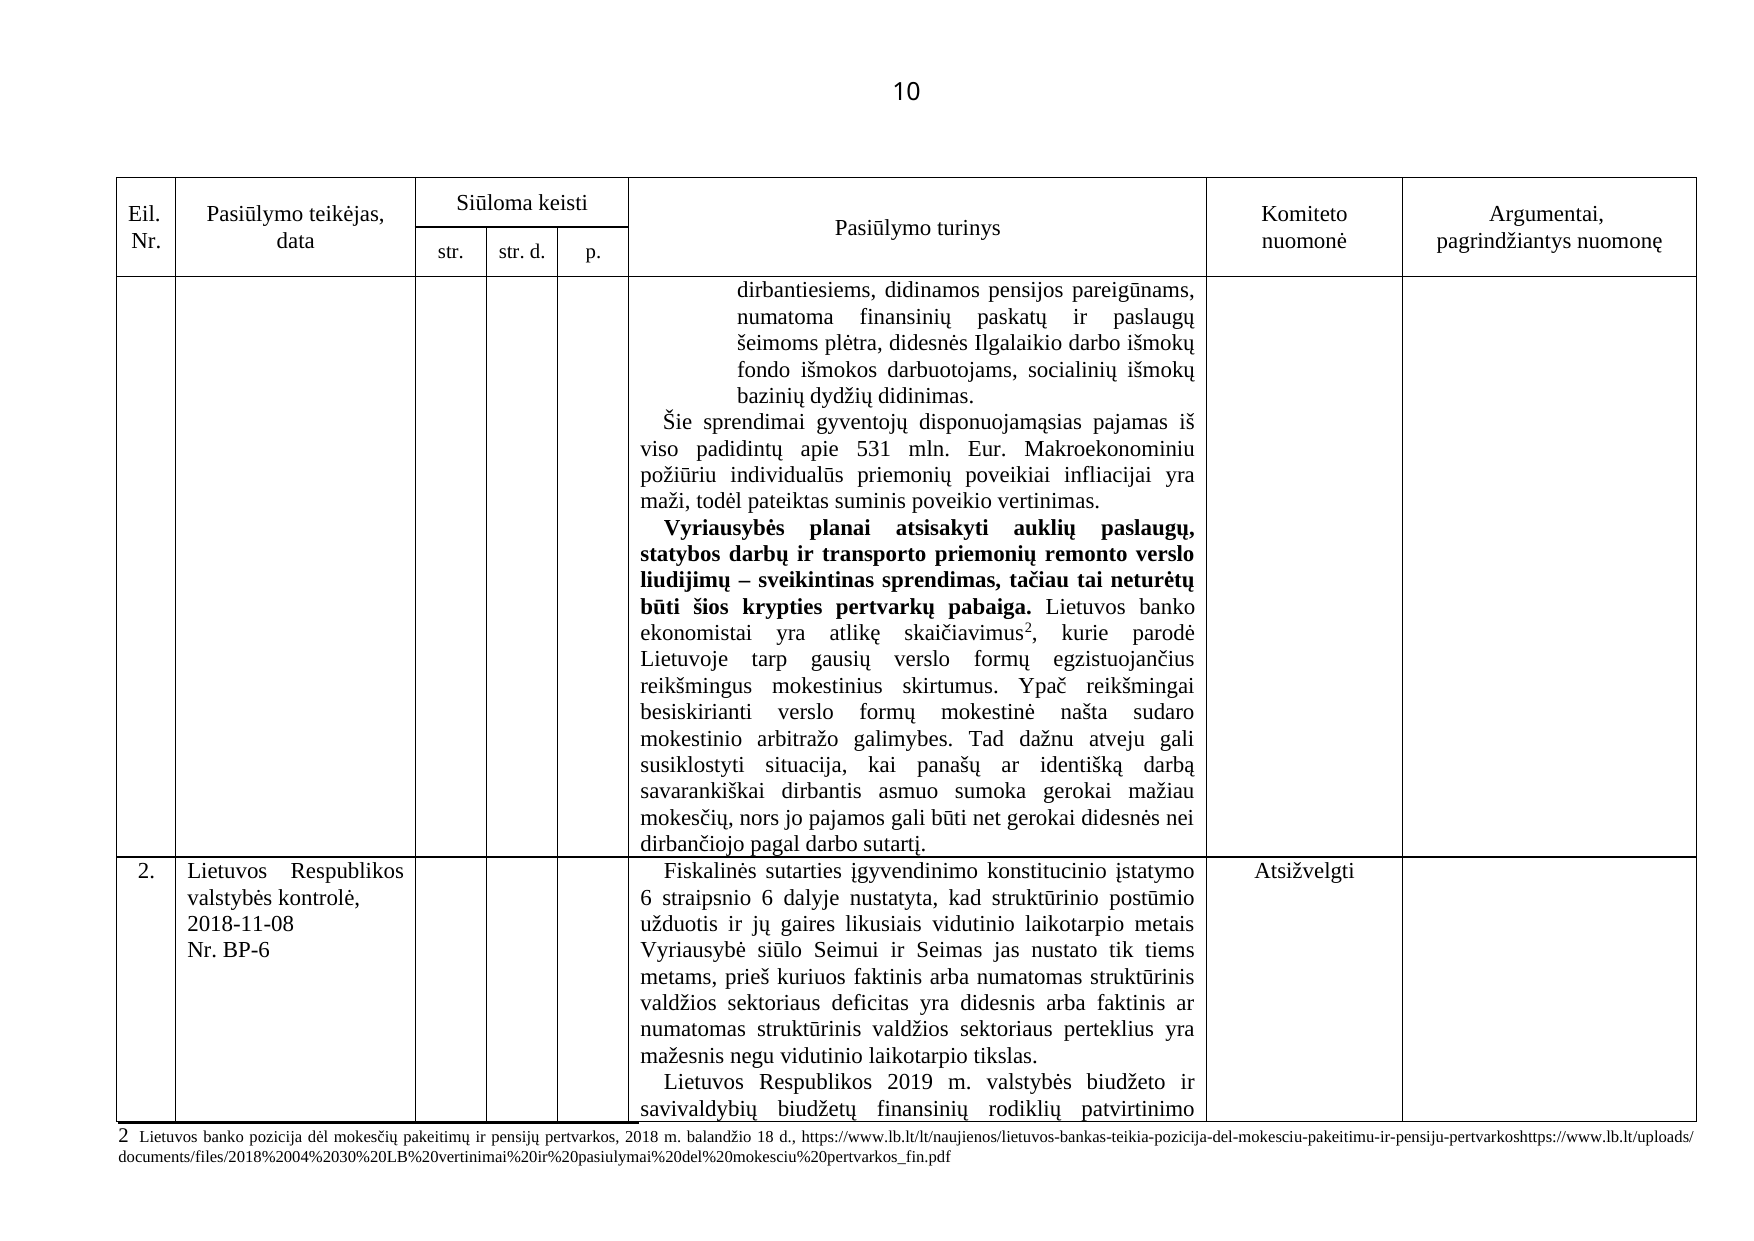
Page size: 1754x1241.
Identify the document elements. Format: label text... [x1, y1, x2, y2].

table_header Siūloma keisti [416, 178, 628, 226]
table_cell [558, 858, 628, 1121]
table_header Pasiūlymo turinys [629, 178, 1206, 276]
table_cell [1207, 277, 1402, 856]
table_cell str. d. [487, 228, 557, 276]
table_cell [117, 277, 175, 856]
table_header Argumentai, pagrindžiantys nuomonę [1403, 178, 1696, 276]
table_cell [487, 858, 557, 1121]
table_cell Remdamiesi Lietuvos Respublikos biudžeto sandaros įstatymo 19 straipsnio 2 dalimi, teikiame išvadą dėl numatomų Lietuvos Respublikos 2019 m. valstybės biudžeto, savivaldybių, valstybinio socialinio draudimo fondo ir privalomojo sveikatos draudimo fondo biudžeto rodiklių galimo poveikio pasitikėjimui finansų sistemos stabilumu ir kainų stabilumui, išskirtinį dėmesį skirdami išoriniam ūkio subalansuotumui bei ilgalaikiam valdžios sektoriaus finansų tvarumui. Vertinimas atliktas remiantis Lietuvos Respublikos Vyriausybės 2018 m. spalio 16 d. Lietuvos Respublikos Seimui pateiktu Lietuvos Respublikos 2019 m. valstybės biudžeto ir savivaldybių biudžetų finansinių rodiklių patvirtinimo įstatymo projektu ir kita su juo susijusia informacija (toliau – projektai). Lietuvos banko vertinimu, projektuose formuojamas 2019 m. valdžios sektoriaus balansas nekelia nepasitikėjimo finansų sistemos stabilumu rizikos, o poveikis kainų raidai bus ribotas – 2019–2020 m. vidutinę metinę infliaciją kasmet didins apie 0,1–0,3 proc. punkto. Projektuose teigiama, kad 2019 m. formuojami valdžios sektoriaus rodikliai nepažeidžia Lietuvos Respublikos fiskalinės sutarties įgyvendinimo konstitucinio įstatymo (FSĮKĮ) nuostatų, o numatoma vykdyti fiskalinė politika ekonomikos ciklo atžvilgiu 2019 m. bus neutrali. Tačiau projektuose naudojami produkcijos atotrūkio nuo potencialiojo jos lygio įverčiai 2019–2020 m. yra gerokai mažesni, palyginti su Lietuvos banko ar Europos Komisijos įverčiais. Todėl kyla rimtų abejonių, ar projektai atitinka FSĮKĮ nuostatas, taip pat, ar 2019 m. planuojama fiskalinė politika nebus prociklinė. Projektuose nurodoma, kad produkcijos atotrūkis nuo potencialiojo jos lygio 2018–2020 m. sudarys atitinkamai 2,4, 1,5 ir 0,7 proc. BVP. Atkreipiame dėmesį, kad šie įverčiai, išskyrus 2018 m., yra mažesni, palyginti su 2018 m. Stabilumo programoje planuotais dydžiais (planuota atitinkamai 2,4, 1,8 ir 1,0 % BVP). Be to, Lietuvos banko ir Europos Komisijos vertinimai rodo gerokai stipriau „įšilusią“ Lietuvos ekonomiką. Lietuvos banko vertinimu, produkcijos atotrūkis nuo potencialo 2018–2020 m. sudaro atitinkamai 2,8, 2,4 ir 2,2 proc. BVP, o 2018 m. gegužės mėn. Europos Komisijos prognozėse nurodoma, kad 2018–2019 m. produkcijos atotrūkis sudaro atitinkamai 2,7 ir 2,2 proc. BVP. Pagrindinė priežastis, kodėl Lietuvos banko ir Europos Komisijos produkcijos atotrūkio įverčiai yra didesni, nei nurodomi projektuose, yra šiuo metu stebimi disbalansai darbo rinkoje: stipriai sumažėjęs nedarbo lygis, sparčiau kylantis vidutinis darbo užmokestis, vis daugiau ekonomikos sektorių jaučiamas darbuotojų trūkumas. Manome, kad darbo rinkos disbalansai artimiausiu metu neišnyks, todėl produkcijos atotrūkis nuo potencialo bus reikšmingai teigiamas. Atkreipiame dėmesį, kad 2019 m. projektuose taip pat nurodoma, kad disbalansas darbo rinkoje tebebus gana didelis, nes prognozuojama, kad darbo užmokesčio augimas yra spartus ir sulėtėja gana nedaug (nuo 9,2 proc. 2018 m. iki 5,6 proc. 2021 m.). Tačiau 2018–2021 m. prognozuojamas produkcijos atotrūkis gerokai sumažėja ir beveik išnyksta – nuo 2,4 proc. BVP (2018 m.) iki 0,2 proc. BVP (2021 m.)). Remiantis projektuose pateikta informacija ir struktūrinio valdžios sektoriaus balanso skaičiavimams taikant Lietuvos banko produkcijos atotrūkio nuo potencialo įverčius, matyti, kad 2019 m. projektai netenkina FSĮKĮ įtvirtintos perteklinio valdžios sektoriaus taisyklės. Projektuose teigiama, kad formuojamas 2019 m. valdžios sektoriaus struktūrinis balansas tenkins FSĮKĮ 3 straipsnio 1 dalyje įtvirtintą perteklinio valdžios sektoriaus taisyklę, nes 2019 m. sudarys –0,2 proc. BVP ir bus 0,1 proc. punkto geresnis, palyginti su 2018 m. Tačiau struktūrinio valdžios sektoriaus balanso apskaičiavimui taikant Lietuvos banko produkcijos atotrūkio nuo potencialo įverčius matyti, kad struktūrinis deficitas 2019 m. nepagerėja, o 0,1 proc. punkto pablogėja. Manome, kad valdžios sektoriaus balansas 2019 m. bus gerokai prastesnis, nei planuojama projektuose. Juose nurodoma, kad formuojamas valdžios sektoriaus balansas 2019 m. bus perteklinis ir sudarys 0,4 proc. BVP. Tačiau reikšminga numatomo pertekliaus dalis grindžiama papildomomis pajamomis dėl geresnio mokesčių administravimo (220 mln. Eur arba 0,5 % BVP), kartu nepateikiant įtikinamų priemonių, užtikrinančių, kad papildomos pajamos bus tikrai surinktos. Be to, eliminavus su administravimo pagerinimu susijusias pajamas ir atsižvelgus į tikėtiną pajamų surinkimą 2018 m., pajamos iš PVM ir pelno mokesčių 2019 m. gali būti mažesnės nei planuojama, nes pajamos iš šių mokesčių prognozėse auga sparčiau negu šių mokesčių bazės (galutinio vartojimo išlaidos ir nominalusis BVP). Eliminavus su administravimo pagerinimu susijusias pajamas ir valdžios sektoriaus pagal ciklą pakoreguoto pirminio balanso skaičiavimams taikant Lietuvos banko produkcijos atotrūkio nuo potencialo įverčius, matyti, kad 2019 m. planuojama vykdyti prociklinę fiskalinę politiką. Pagal projektuose pateiktą apibrėžimą, fiskalinė politika laikoma neutralia, jeigu valdžios sektoriaus pagal ciklą pakoreguoto pirminio balanso pokytis proc. punktais patenka į uždarąjį intervalą nuo –0,2 iki 0,2. Projektuose teigiama, kad 2019 m. planuojama vykdyti neutralią fiskalinę politiką, nes pirminio pagal ciklą koreguoto valdžios sektoriaus balanso pokytis 2019 m. sudaro 0,1 proc. punkto. Tačiau eliminavus su administravimo pagerinimu susijusias pajamas ir pagal ciklą pakoreguoto valdžios sektoriaus pirminio balanso skaičiavimams taikant Lietuvos banko produkcijos atotrūkio nuo potencialo įverčius, matyti, kad pagal ciklą pakoreguoto valdžios sektoriaus pirminio balanso pokytis 2019 m. sudaro –0,5 proc. punkto, t.y. pirminis pagal ciklą pakoreguotas balansas blogėja daug stipriau ir yra prociklinės, o ne neutralios fiskalinės politikos išraiška. Be to, projektuose formuojami nominalieji valdžios sektoriaus balanso rodikliai 2019–2021 m. sudaro atitinkamai 0,4, 0,2 ir 0,1 proc. BVP ir yra gerokai prastesni, palyginti su 2018 m. Stabilumo programoje planuotais dydžiais (planuota atitinkamai 0,6, 0,6 ir 0,3 % BVP). Tačiau projektuose numatoma ekonomikos plėtra 2019–2021 m. yra netgi šiek tiek palankesnė nei 2018 m. Stabilumo programoje (prognozuojami realiojo BVP augimo tempai yra tokie patys, tačiau nominalusis BVP didėja sparčiau). Todėl, esant infliacinėms tendencijoms palankesnei makroekonominei aplinkai, bloginami nominalieji valdžios sektoriaus balansai laikytini dar viena prociklinės fiskalinės politikos išraiška. Nors 2019 m. planuojama pasiskolinti 3,2 mlrd. Eur, tačiau didžioji šių lėšų dalis bus skiriama esamai skolai grąžinti, todėl toks skolinamasis reikšmingos įtakos šalies finansų sistemos stabilumui neturės. Apie 70 proc. pasiskolintų lėšų bus skirta obligacijoms 2020 m. vasario mėn. išpirkti (1,3 mlrd. Eur) ir kitoms skoloms grąžinti (0,9 mlrd. Eur). Be to, esant mažoms palūkanų normoms, toks refinansavimas turėtų sumažinti ateities skolos tvarkymo sąnaudas. Taigi, nors bendra valdžios skola ir padidės, vis dėlto, manytina, kad šis papildomas skolinimasis nesukels reikšmingų grėsmių pasitikėjimui šalies finansų sistemos stabilumu. Norėtume atkreipti dėmesį, kad valdžios sektoriaus skolos ir BVP santykis 2019 m. pabaigoje sudarys apie 38 proc. ir tebebus reikšmingai didesnis nei prieš 2009 m. ekonomikos sunkmetį stebėtas dydis (2008 m. – 14,6 %). Todėl manome, kad būtina aktyviau pasinaudoti šiuo metu stebimo ekonomikos pakilimo teikiamomis galimybėmis ir gerokai sparčiau mažinti skolos ir BVP santykį. Projektuose numatyti planai didinti finansavimą savivaldos institucijoms ir toliau palaikyti griežtą jų skolinimosi kontrolę finansinio stabilumo kontekste vertintini teigiamai. Nors savivaldybių biudžetams tenkanti surinkto gyventojų pajamų mokesčio (GPM) dalis mažinama nuo 82,82 iki 46,79 proc., piniginės įplaukos į savivaldybių biudžetus 2019 m. padidės dėl didesnės GPM mokestinės bazės (sujungus socialinio draudimo įmokas) ir augančios šalies ekonomikos. Palyginti su 2018 m., savivaldybių pajamos iš GPM 2019 m. turėtų padidėti apie 30 mln. Eur. Reikšmingai padidintos ir specialiosios tikslinės dotacijos (11,7 %). Be to, ir toliau bus palaikoma griežta savivaldos institucijų skolinimosi politika. Savivaldybių skolos limitas bus toks pat kaip ir 2018 m. (Vilniaus m. – 85 % prognozuojamų savivaldybės biudžeto pajamų, visų kitų savivaldybių – 60 %). Savivaldybių įsipareigojimai pagal garantijas dėl jų valdomų įmonių prisiimtų finansinių įsipareigojimų negalės viršyti 10 proc. prognozuojamų savivaldybės biudžeto pajamų, o savivaldybių mokėtinos sumos (išskyrus sumas paskoloms grąžinti) 2019 m. pabaigoje negalės būti didesnės nei 2019 m. pradžioje. Tokie patys apribojimai buvo numatyti ir 2018 m. biudžete. Kainų raidai Lietuvoje poveikį turės 2018 m. birželio 30 d. ir liepos 4 d. priimti valstybinio socialinio draudimo, pensijų kaupimo bei mokesčių sistemos pakeitimai ir šie projektuose numatyti diskretūs sprendimai: išmokų vaikams didinimas, didesnė kompensacija dirbantiesiems valdžios sektoriuje, apmokestinimo tvarkos pakeitimas savarankiškai dirbantiesiems ir kt. Projektuose planuojami ir jau priimti pakeitimai vidutinę metinę infliaciją 2019 m. turėtų didinti apie 0,1, o 2020 m. – apie 0,3 proc. punkto. Vidutinei metinei infliacijai poveikį turės šie sprendimai: išmokos vaikams. Nuo 2019 m. siūloma tikslines išmokas vaikams padidinti nuo 30 iki 50 Eur; atlygis darbuotojams. Jis 2019 m. didės dėl kelių sprendimų: 1) 2019 m. sausio mėn. nuo 400 iki 430 Eur padidės minimalioji mėnesinė alga; 2) nuo 2019 m. didinamas darbo užmokestis valdžios sektoriaus darbuotojams (dėl pareiginės algos bazinio dydžio didinimo ir kitų vienkartinių sprendimų); akcizų didinimas. Nuo 2019 m. kovo 1 d. didinami akcizų tarifai tabako produktams; GPM pakeitimai. Nuo 2019 m. didinamas neapmokestinamas pajamų dydis (NPD), 1 proc. punktu mažinamas GPM tarifas, nustatomas 20 proc. GPM tarifas kitų pajamų daliai, viršijančiai 120 vidutinių darbo užmokesčių (VDU), įvedamas 27 proc. GPM tarifas 120 VDU viršijančiai darbo pajamų daliai; socialinio draudimo sistemos pakeitimai. Nuo 2019 m. nustatoma maksimali socialinio draudimo įmokų riba, 0,55 proc. punkto sumažinamas apdraustojo valstybinio socialinio draudimo tarifas, didinamos šalpos pensijos, įvedamos „pensijos priemokos“. pensijų kaupimo pakeitimai. Nuo 2019 m. didinama asmens įmoka į II pakopos pensijų kaupimo fondus, įvedamas aktyvesnis dalyvių įtraukimas į papildomą pensijų kaupimą. kiti pakeitimai. Nuo 2019 m. keičiama apmokestinimo tvarka savarankiškai dirbantiesiems, didinamos pensijos pareigūnams, numatoma finansinių paskatų ir paslaugų šeimoms plėtra, didesnės Ilgalaikio darbo išmokų fondo išmokos darbuotojams, socialinių išmokų bazinių dydžių didinimas. Šie sprendimai gyventojų disponuojamąsias pajamas iš viso padidintų apie 531 mln. Eur. Makroekonominiu požiūriu individualūs priemonių poveikiai infliacijai yra maži, todėl pateiktas suminis poveikio vertinimas. Vyriausybės planai atsisakyti auklių paslaugų, statybos darbų ir transporto priemonių remonto verslo liudijimų – sveikintinas sprendimas, tačiau tai neturėtų būti šios krypties pertvarkų pabaiga. Lietuvos banko ekonomistai yra atlikę skaičiavimus, kurie parodė Lietuvoje tarp gausių verslo formų egzistuojančius reikšmingus mokestinius skirtumus. Ypač reikšmingai besiskirianti verslo formų mokestinė našta sudaro mokestinio arbitražo galimybes. Tad dažnu atveju gali susiklostyti situacija, kai panašų ar identišką darbą savarankiškai dirbantis asmuo sumoka gerokai mažiau mokesčių, nors jo pajamos gali būti net gerokai didesnės nei dirbančiojo pagal darbo sutartį. [629, 277, 1206, 856]
table_cell [176, 277, 415, 856]
table_header Komiteto nuomonė [1207, 178, 1402, 276]
table_cell str. [416, 228, 486, 276]
table_cell Lietuvos Respublikos valstybės kontrolė, 2018-11-08 Nr. BP-6 [176, 858, 415, 1121]
table_cell [487, 277, 557, 856]
table_cell [1403, 277, 1696, 856]
table_cell Fiskalinės sutarties įgyvendinimo konstitucinio įstatymo 6 straipsnio 6 dalyje nustatyta, kad struktūrinio postūmio užduotis ir jų gaires likusiais vidutinio laikotarpio metais Vyriausybė siūlo Seimui ir Seimas jas nustato tik tiems metams, prieš kuriuos faktinis arba numatomas struktūrinis valdžios sektoriaus deficitas yra didesnis arba faktinis ar numatomas struktūrinis valdžios sektoriaus perteklius yra mažesnis negu vidutinio laikotarpio tikslas. Lietuvos Respublikos 2019 m. valstybės biudžeto ir savivaldybių biudžetų finansinių rodiklių patvirtinimo [629, 858, 1206, 1121]
table_cell [1403, 858, 1696, 1121]
table_cell 2. [117, 858, 175, 1121]
table_cell [558, 277, 628, 856]
table_cell [416, 858, 486, 1121]
table_header Pasiūlymo teikėjas, data [176, 178, 415, 276]
table_cell p. [558, 228, 628, 276]
table_header Eil. Nr. [117, 178, 175, 276]
table_cell Atsižvelgti [1207, 858, 1402, 1121]
table_cell [416, 277, 486, 856]
